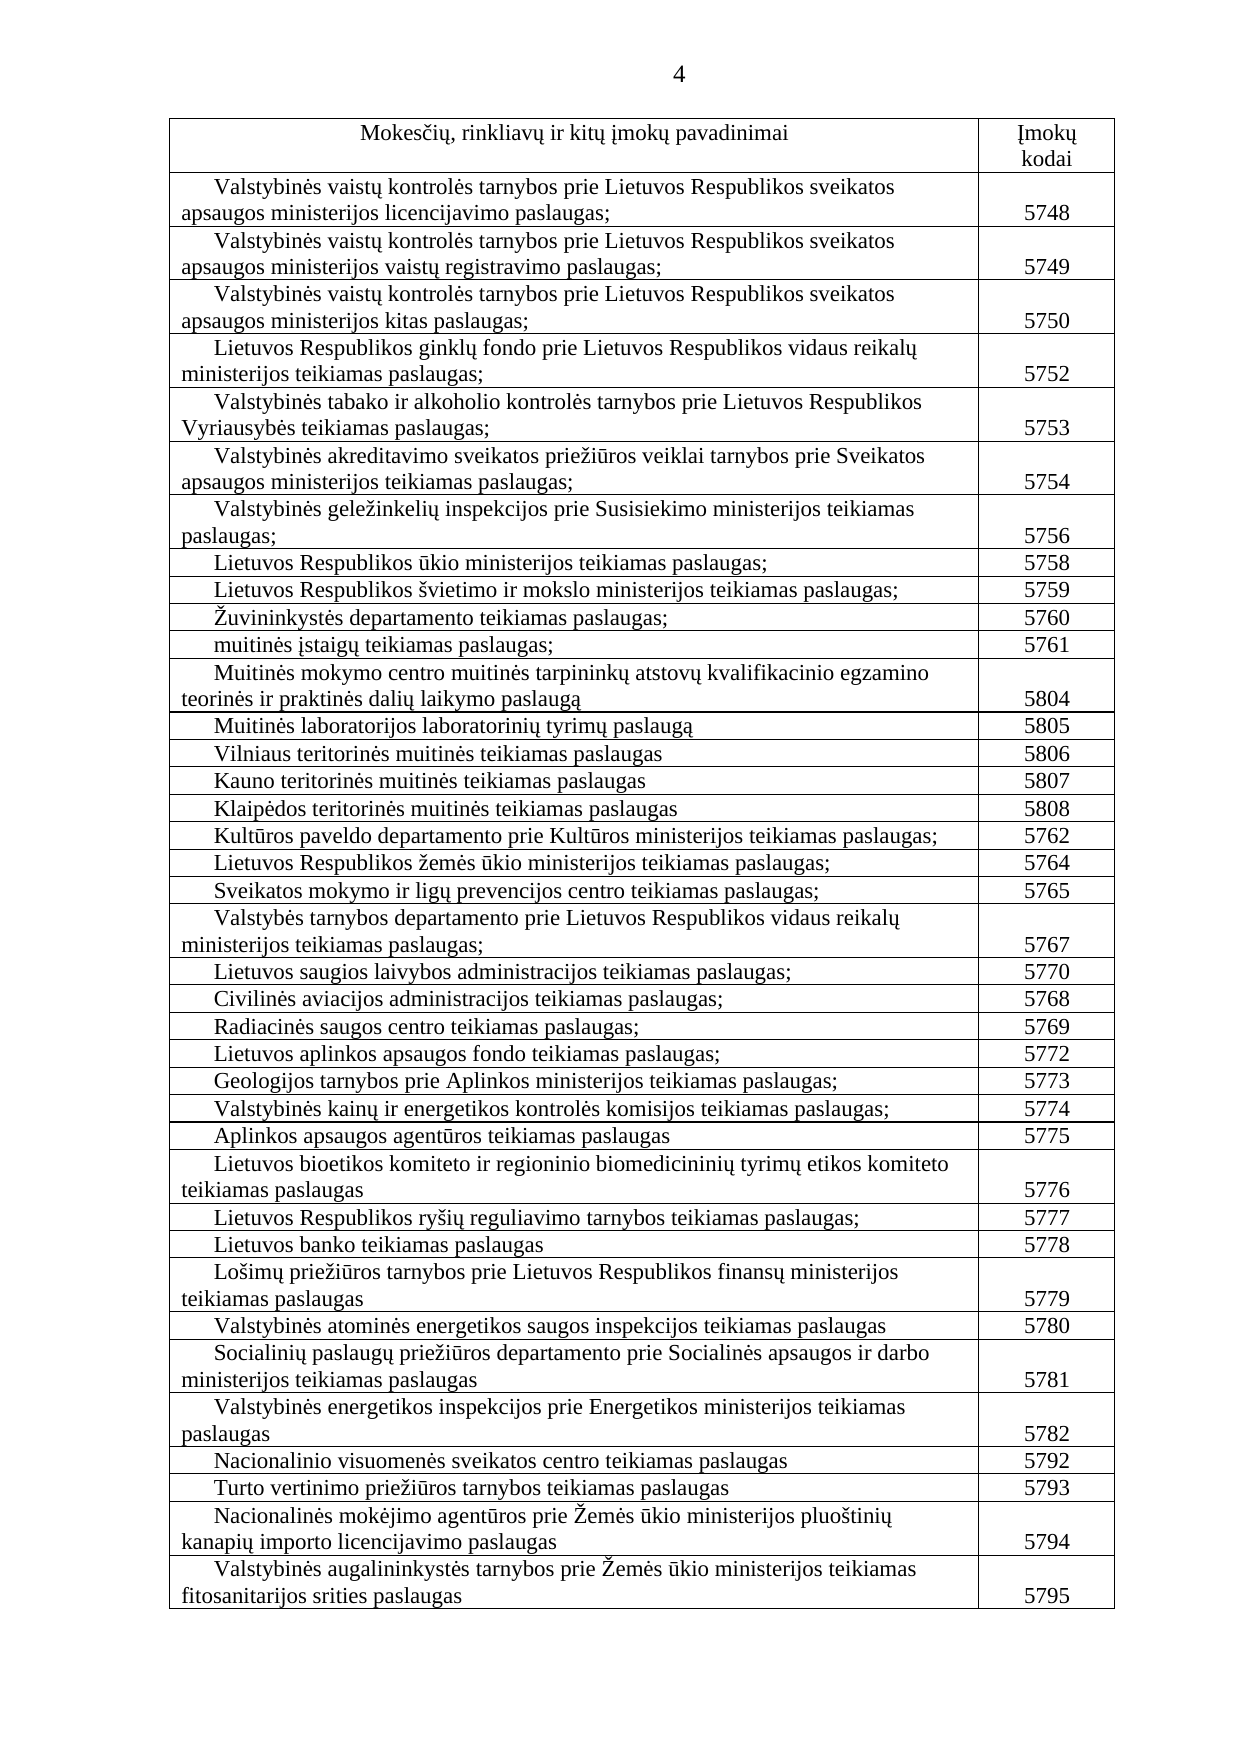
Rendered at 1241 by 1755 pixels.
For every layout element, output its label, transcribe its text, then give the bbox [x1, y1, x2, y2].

table_cell 5753 [979, 388, 1114, 441]
table_cell Lietuvos bioetikos komiteto ir regioninio biomedicininių tyrimų etikos komiteto teikiamas paslaugas [170, 1150, 978, 1202]
table_cell 5794 [979, 1502, 1114, 1554]
table_header Įmokų kodai [979, 119, 1114, 172]
table_cell 5749 [979, 227, 1114, 279]
table_cell Lietuvos aplinkos apsaugos fondo teikiamas paslaugas; [170, 1040, 978, 1067]
table_cell Lošimų priežiūros tarnybos prie Lietuvos Respublikos finansų ministerijos teikiamas paslaugas [170, 1258, 978, 1311]
table_cell 5793 [979, 1474, 1114, 1501]
table_cell 5761 [979, 631, 1114, 658]
table_cell Kauno teritorinės muitinės teikiamas paslaugas [170, 767, 978, 794]
table_cell Lietuvos saugios laivybos administracijos teikiamas paslaugas; [170, 958, 978, 984]
table_cell Valstybinės energetikos inspekcijos prie Energetikos ministerijos teikiamas paslaugas [170, 1393, 978, 1446]
table_cell 5773 [979, 1068, 1114, 1094]
table_cell 5752 [979, 334, 1114, 387]
table_cell Civilinės aviacijos administracijos teikiamas paslaugas; [170, 985, 978, 1012]
table_cell Vilniaus teritorinės muitinės teikiamas paslaugas [170, 740, 978, 766]
table_cell 5808 [979, 795, 1114, 821]
table_cell 5774 [979, 1095, 1114, 1121]
table_cell 5776 [979, 1150, 1114, 1202]
table_cell Kultūros paveldo departamento prie Kultūros ministerijos teikiamas paslaugas; [170, 822, 978, 848]
table_cell 5792 [979, 1447, 1114, 1473]
table_cell 5779 [979, 1258, 1114, 1311]
table_cell 5805 [979, 713, 1114, 739]
table_cell Socialinių paslaugų priežiūros departamento prie Socialinės apsaugos ir darbo ministerijos teikiamas paslaugas [170, 1340, 978, 1392]
table_cell Klaipėdos teritorinės muitinės teikiamas paslaugas [170, 795, 978, 821]
table_cell Valstybinės vaistų kontrolės tarnybos prie Lietuvos Respublikos sveikatos apsaugos ministerijos vaistų registravimo paslaugas; [170, 227, 978, 279]
table_cell 5778 [979, 1231, 1114, 1257]
table_cell Valstybinės vaistų kontrolės tarnybos prie Lietuvos Respublikos sveikatos apsaugos ministerijos kitas paslaugas; [170, 280, 978, 333]
table_cell Valstybinės augalininkystės tarnybos prie Žemės ūkio ministerijos teikiamas fitosanitarijos srities paslaugas [170, 1556, 978, 1608]
table_cell Žuvininkystės departamento teikiamas paslaugas; [170, 604, 978, 630]
table_cell 5765 [979, 877, 1114, 903]
table_cell 5775 [979, 1123, 1114, 1149]
table_cell Lietuvos banko teikiamas paslaugas [170, 1231, 978, 1257]
table_cell Muitinės laboratorijos laboratorinių tyrimų paslaugą [170, 713, 978, 739]
table_cell 5795 [979, 1556, 1114, 1608]
table_cell Sveikatos mokymo ir ligų prevencijos centro teikiamas paslaugas; [170, 877, 978, 903]
table_cell 5777 [979, 1204, 1114, 1230]
table_cell muitinės įstaigų teikiamas paslaugas; [170, 631, 978, 658]
table_cell Lietuvos Respublikos ginklų fondo prie Lietuvos Respublikos vidaus reikalų ministerijos teikiamas paslaugas; [170, 334, 978, 387]
table_cell Muitinės mokymo centro muitinės tarpininkų atstovų kvalifikacinio egzamino teorinės ir praktinės dalių laikymo paslaugą [170, 659, 978, 711]
table_cell Lietuvos Respublikos švietimo ir mokslo ministerijos teikiamas paslaugas; [170, 577, 978, 603]
table_cell Lietuvos Respublikos ryšių reguliavimo tarnybos teikiamas paslaugas; [170, 1204, 978, 1230]
table_cell Valstybinės kainų ir energetikos kontrolės komisijos teikiamas paslaugas; [170, 1095, 978, 1121]
table_cell Valstybinės akreditavimo sveikatos priežiūros veiklai tarnybos prie Sveikatos apsaugos ministerijos teikiamas paslaugas; [170, 442, 978, 494]
table_cell Aplinkos apsaugos agentūros teikiamas paslaugas [170, 1123, 978, 1149]
table_cell 5758 [979, 549, 1114, 576]
table_cell Valstybinės atominės energetikos saugos inspekcijos teikiamas paslaugas [170, 1312, 978, 1338]
table_cell Geologijos tarnybos prie Aplinkos ministerijos teikiamas paslaugas; [170, 1068, 978, 1094]
table_cell 5762 [979, 822, 1114, 848]
table_cell 5764 [979, 850, 1114, 876]
table_cell 5750 [979, 280, 1114, 333]
table_cell Nacionalinės mokėjimo agentūros prie Žemės ūkio ministerijos pluoštinių kanapių importo licencijavimo paslaugas [170, 1502, 978, 1554]
table_cell 5770 [979, 958, 1114, 984]
table_cell Turto vertinimo priežiūros tarnybos teikiamas paslaugas [170, 1474, 978, 1501]
table_cell Valstybinės tabako ir alkoholio kontrolės tarnybos prie Lietuvos Respublikos Vyriausybės teikiamas paslaugas; [170, 388, 978, 441]
table_cell Lietuvos Respublikos žemės ūkio ministerijos teikiamas paslaugas; [170, 850, 978, 876]
table_cell 5748 [979, 173, 1114, 226]
table_cell 5804 [979, 659, 1114, 711]
table_cell 5756 [979, 495, 1114, 548]
table_cell 5760 [979, 604, 1114, 630]
table_cell 5781 [979, 1340, 1114, 1392]
table_cell Valstybinės vaistų kontrolės tarnybos prie Lietuvos Respublikos sveikatos apsaugos ministerijos licencijavimo paslaugas; [170, 173, 978, 226]
table_cell 5772 [979, 1040, 1114, 1067]
table_cell 5759 [979, 577, 1114, 603]
table_cell Nacionalinio visuomenės sveikatos centro teikiamas paslaugas [170, 1447, 978, 1473]
table_cell Valstybinės geležinkelių inspekcijos prie Susisiekimo ministerijos teikiamas paslaugas; [170, 495, 978, 548]
table_cell 5806 [979, 740, 1114, 766]
table_cell 5780 [979, 1312, 1114, 1338]
table_cell 5782 [979, 1393, 1114, 1446]
table_cell 5754 [979, 442, 1114, 494]
table_header Mokesčių, rinkliavų ir kitų įmokų pavadinimai [170, 119, 978, 172]
table_cell Radiacinės saugos centro teikiamas paslaugas; [170, 1013, 978, 1039]
table_cell 5768 [979, 985, 1114, 1012]
table_cell 5767 [979, 904, 1114, 957]
table_cell Lietuvos Respublikos ūkio ministerijos teikiamas paslaugas; [170, 549, 978, 576]
table_cell 5769 [979, 1013, 1114, 1039]
table_cell Valstybės tarnybos departamento prie Lietuvos Respublikos vidaus reikalų ministerijos teikiamas paslaugas; [170, 904, 978, 957]
table_cell 5807 [979, 767, 1114, 794]
